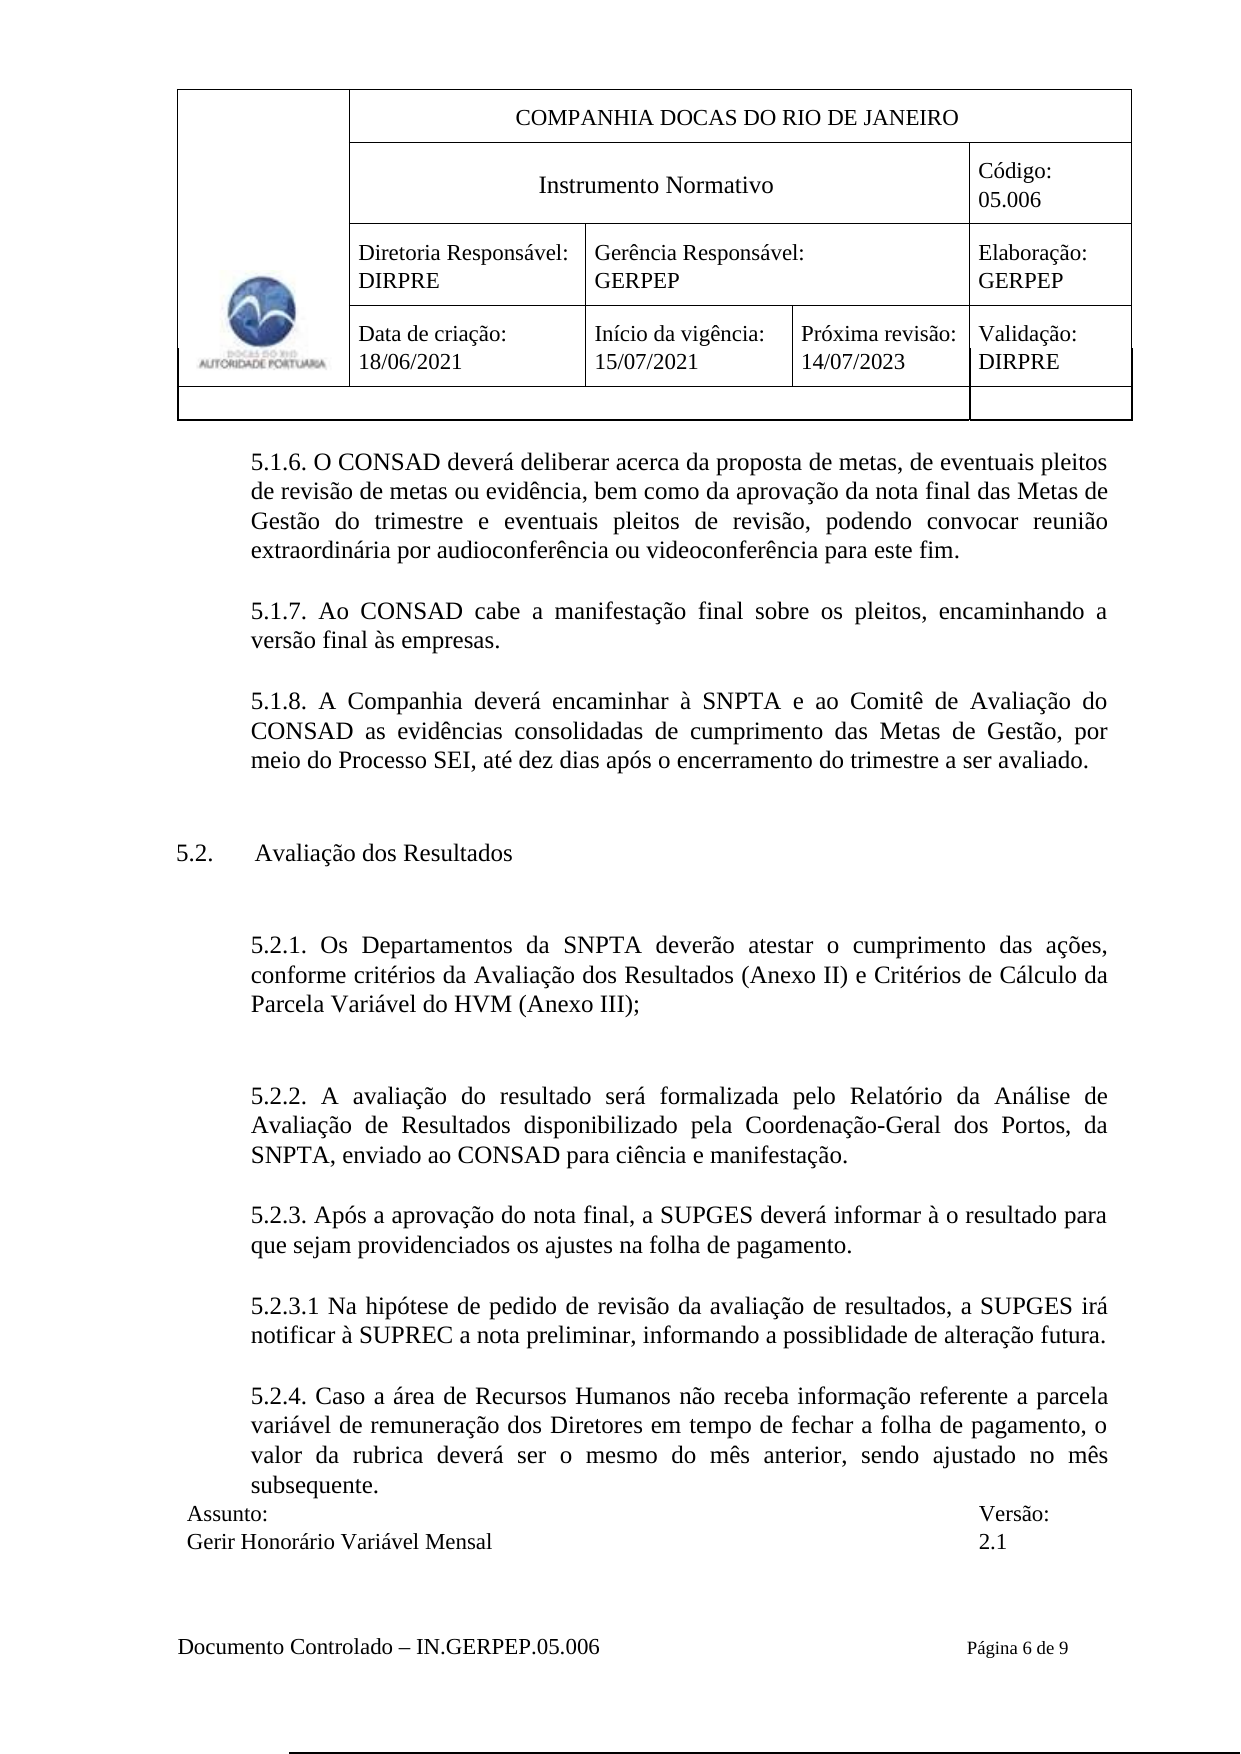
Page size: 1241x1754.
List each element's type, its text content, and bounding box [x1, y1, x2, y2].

text 5.1.7. Ao CONSAD cabe a manifestação final sobre os pleitos, encaminhando a versão final às empresas. [251, 596, 1109, 654]
text 5.2.4. Caso a área de Recursos Humanos não receba informação referente a parcela variável de remuneração dos Diretores em tempo de fechar a folha de pagamento, o valor da rubrica deverá ser o mesmo do mês anterior, sendo ajustado no mês subsequente. [251, 1381, 1109, 1498]
table_header Assunto: Gerir Honorário Variável Mensal [187, 1500, 978, 1556]
table_header Versão: 2.1 [979, 1500, 1056, 1556]
text 5.2.1. Os Departamentos da SNPTA deverão atestar o cumprimento das ações, conforme critérios da Avaliação dos Resultados (Anexo II) e Critérios de Cálculo da Parcela Variável do HVM (Anexo III); [251, 930, 1109, 1018]
text 5.2.3.1 Na hipótese de pedido de revisão da avaliação de resultados, a SUPGES irá notificar à SUPREC a nota preliminar, informando a possiblidade de alteração futura. [251, 1291, 1109, 1349]
text 5.2.3. Após a aprovação do nota final, a SUPGES deverá informar à o resultado para que sejam providenciados os ajustes na folha de pagamento. [251, 1201, 1109, 1259]
text 5.2. Avaliação dos Resultados [176, 838, 1122, 866]
text 5.1.8. A Companhia deverá encaminhar à SNPTA e ao Comitê de Avaliação do CONSAD as evidências consolidadas de cumprimento das Metas de Gestão, por meio do Processo SEI, até dez dias após o encerramento do trimestre a ser avaliado. [251, 686, 1109, 774]
text 5.1.6. O CONSAD deverá deliberar acerca da proposta de metas, de eventuais pleitos de revisão de metas ou evidência, bem como da aprovação da nota final das Metas de Gestão do trimestre e eventuais pleitos de revisão, podendo convocar reunião extraordinária por audioconferência ou videoconferência para este fim. [251, 447, 1109, 564]
text 5.2.2. A avaliação do resultado será formalizada pelo Relatório da Análise de Avaliação de Resultados disponibilizado pela Coordenação-Geral dos Portos, da SNPTA, enviado ao CONSAD para ciência e manifestação. [251, 1081, 1109, 1169]
